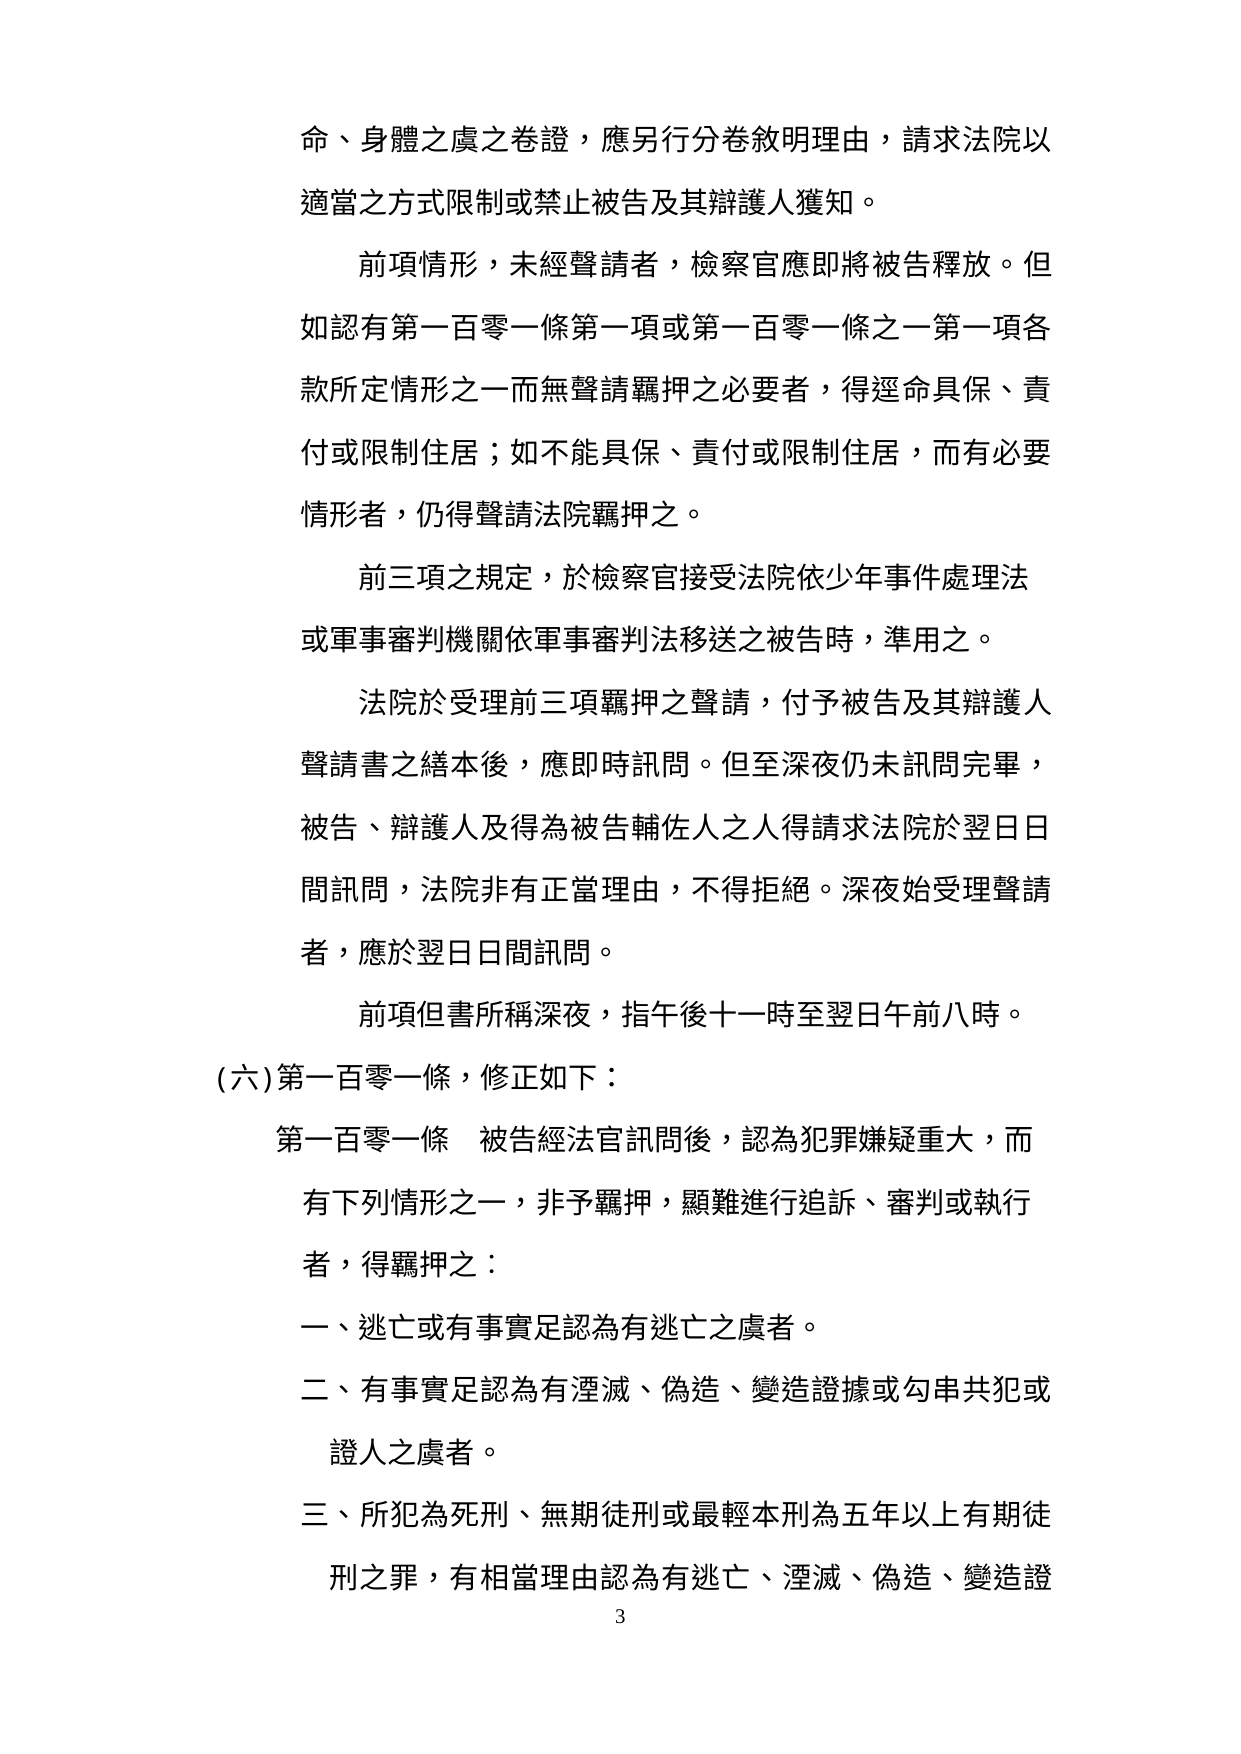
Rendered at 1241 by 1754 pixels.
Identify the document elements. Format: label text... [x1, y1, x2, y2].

text 第一百零一條 被告經法官訊問後，認為犯罪嫌疑重大，而有下列情形之一，非予羈押，顯難進行追訴、審判或執行者，得羈押之︰ [275, 1096, 1053, 1284]
text 前三項之規定，於檢察官接受法院依少年事件處理法或軍事審判機關依軍事審判法移送之被告時，準用之。 [300, 534, 1053, 659]
text 前項但書所稱深夜，指午後十一時至翌日午前八時。 [300, 971, 1053, 1034]
text 三、所犯為死刑、無期徒刑或最輕本刑為五年以上有期徒刑之罪，有相當理由認為有逃亡、湮滅、偽造、變造證 [300, 1471, 1053, 1596]
text 前項情形，未經聲請者，檢察官應即將被告釋放。但如認有第一百零一條第一項或第一百零一條之一第一項各款所定情形之一而無聲請羈押之必要者，得逕命具保、責付或限制住居；如不能具保、責付或限制住居，而有必要情形者，仍得聲請法院羈押之。 [300, 221, 1053, 534]
text 二、有事實足認為有湮滅、偽造、變造證據或勾串共犯或證人之虞者。 [300, 1346, 1053, 1471]
text 命、身體之虞之卷證，應另行分卷敘明理由，請求法院以適當之方式限制或禁止被告及其辯護人獲知。 [300, 96, 1053, 221]
text 一、逃亡或有事實足認為有逃亡之虞者。 [300, 1284, 1053, 1346]
text (六)第一百零一條，修正如下： [212, 1034, 1053, 1096]
text 法院於受理前三項羈押之聲請，付予被告及其辯護人聲請書之繕本後，應即時訊問。但至深夜仍未訊問完畢，被告、辯護人及得為被告輔佐人之人得請求法院於翌日日間訊問，法院非有正當理由，不得拒絕。深夜始受理聲請者，應於翌日日間訊問。 [300, 659, 1053, 971]
